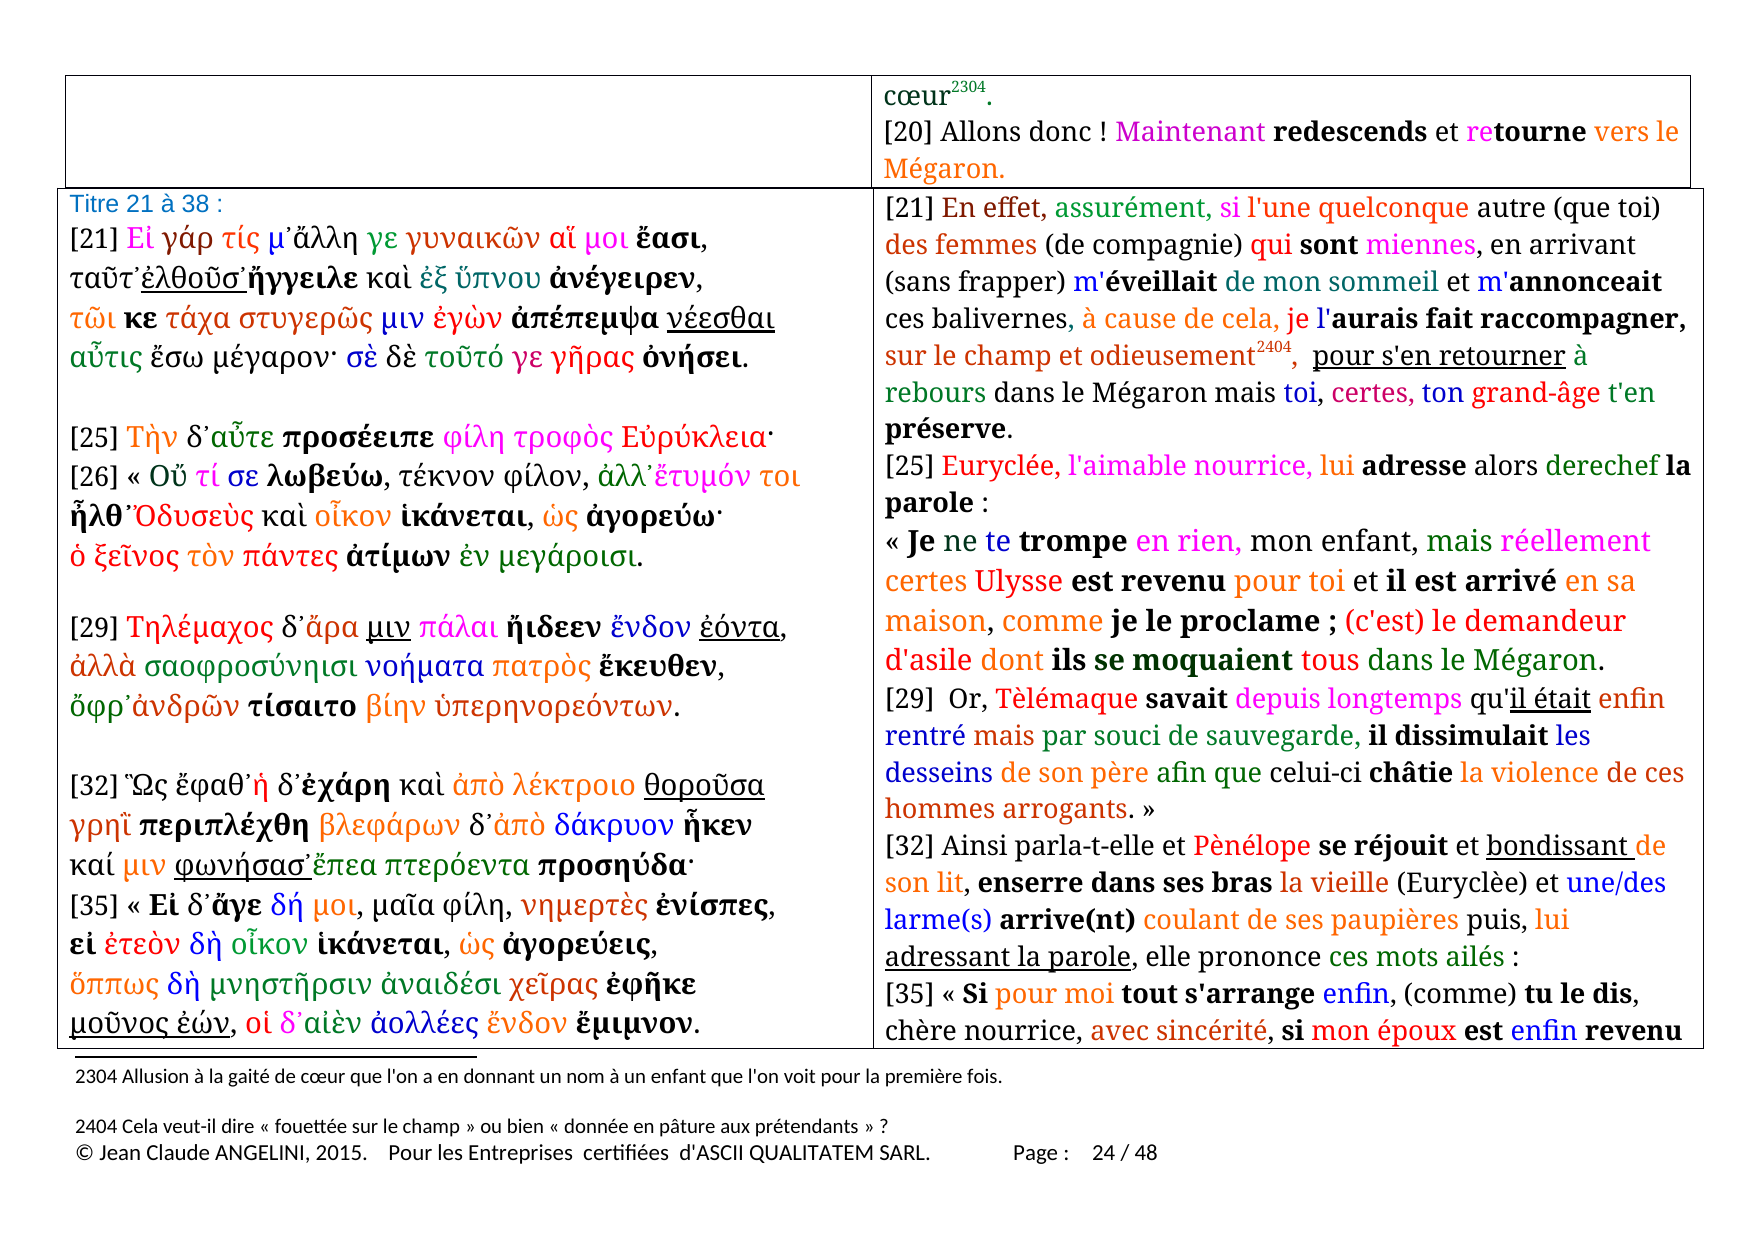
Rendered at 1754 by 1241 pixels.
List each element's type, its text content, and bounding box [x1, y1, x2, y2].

table_header La vieille femme monte alors vers l'appartement à l'étage en faisant éclater sa joie pour annoncer à la maîtresse de maison que son époux est dans la place si bien que ses genoux marchaient avec peine alors que ses pieds s'empressaient outre mesure. [4] Finalement, elle se tient debout, au-dessus de sa tête, et lui adresse le discours (suivant) : [5] Euryclée : « Réveille-toi, Pènélope, mon enfant, afin de voir de tes yeux ce que tu as espéré tous les jours. [7] Ulysse est revenu et il est arrivé à la maison, étant rentré pour une fois bien tardivement. [8] De plus, il a tué les prétendants orgueilleux qui tourmentaient sa maisonnée, mangeaient ses biens et contraignaient son fils. » [10] La perspicace Pènélope (se réveille et) lui adresse alors en retour la parole : [11] «Chère Nourrice, des dieux t'ont rendu folle, eux qui ont à la fois le pouvoir de rendre insensé celui qui est très exceptionnellement génial, mais aussi ils élevèrent celui qui est insensé/réfractaire à la sagesse ; ils t'ont exceptionnellement troublé la raison/altéré le discernement/rendue folle car auparavant tu étais d'un esprit raisonnable. [15] Pourquoi me trompes-tu, moi qui ai un moral très affligé, en (me) bonimentant malgré mes chagrins et pourquoi m'as-tu réveillé d'un doux sommeil, lequel m'a permis de me détendre en fermant mes paupières ? [18] En effet, il ne m'a pas été possible de m'endormir si profondément depuis qu'Ulysse est parti pour inspecter la funeste Ilion que je ne nomme pas de gaité de cœur. [20] Allons donc ! Maintenant redescends et retourne vers le Mégaron. [872, 76, 1690, 187]
table_header Titre 21 à 38 : [21] Εἰ γάρ τίς μ᾽ἄλλη γε γυναικῶν αἵ μοι ἔασι, ταῦτ᾽ἐλθοῦσ᾽ἤγγειλε καὶ ἐξ ὕπνου ἀνέγειρεν, τῶι κε τάχα στυγερῶς μιν ἐγὼν ἀπέπεμψα νέεσθαι αὖτις ἔσω μέγαρον· σὲ δὲ τοῦτό γε γῆρας ὀνήσει. [25] Τὴν δ᾽αὖτε προσέειπε φίλη τροφὸς Εὐρύκλεια· [26] « Οὔ τί σε λωβεύω, τέκνον φίλον, ἀλλ᾽ἔτυμόν τοι ἦλθ᾽Ὀδυσεὺς καὶ οἶκον ἱκάνεται, ὡς ἀγορεύω· ὁ ξεῖνος τὸν πάντες ἀτίμων ἐν μεγάροισι. [29] Τηλέμαχος δ᾽ἄρα μιν πάλαι ἤιδεεν ἔνδον ἐόντα, ἀλλὰ σαοφροσύνηισι νοήματα πατρὸς ἔκευθεν, ὄφρ᾽ἀνδρῶν τίσαιτο βίην ὑπερηνορεόντων. [32] Ὣς ἔφαθ᾽ἡ δ᾽ἐχάρη καὶ ἀπὸ λέκτροιο θοροῦσα γρηῒ περιπλέχθη βλεφάρων δ᾽ἀπὸ δάκρυον ἧκεν καί μιν φωνήσασ᾽ἔπεα πτερόεντα προσηύδα· [35] « Εἰ δ᾽ἄγε δή μοι, μαῖα φίλη, νημερτὲς ἐνίσπες, εἰ ἐτεὸν δὴ οἶκον ἱκάνεται, ὡς ἀγορεύεις, ὅππως δὴ μνηστῆρσιν ἀναιδέσι χεῖρας ἐφῆκε μοῦνος ἐών, οἱ δ᾽αἰὲν ἀολλέες ἔνδον ἔμιμνον. [58, 189, 873, 1048]
table_header [66, 76, 871, 187]
table_header [21] En effet, assurément, si l'une quelconque autre (que toi) des femmes (de compagnie) qui sont miennes, en arrivant (sans frapper) m'éveillait de mon sommeil et m'annonceait ces balivernes, à cause de cela, je l'aurais fait raccompagner, sur le champ et odieusement, pour s'en retourner à rebours dans le Mégaron mais toi, certes, ton grand-âge t'en préserve. [25] Euryclée, l'aimable nourrice, lui adresse alors derechef la parole : « Je ne te trompe en rien, mon enfant, mais réellement certes Ulysse est revenu pour toi et il est arrivé en sa maison, comme je le proclame ; (c'est) le demandeur d'asile dont ils se moquaient tous dans le Mégaron. [29] Or, Tèlémaque savait depuis longtemps qu'il était enfin rentré mais par souci de sauvegarde, il dissimulait les desseins de son père afin que celui-ci châtie la violence de ces hommes arrogants. » [32] Ainsi parla-t-elle et Pènélope se réjouit et bondissant de son lit, enserre dans ses bras la vieille (Euryclèe) et une/des larme(s) arrive(nt) coulant de ses paupières puis, lui adressant la parole, elle prononce ces mots ailés : [35] « Si pour moi tout s'arrange enfin, (comme) tu le dis, chère nourrice, avec sincérité, si mon époux est enfin revenu [874, 189, 1703, 1048]
